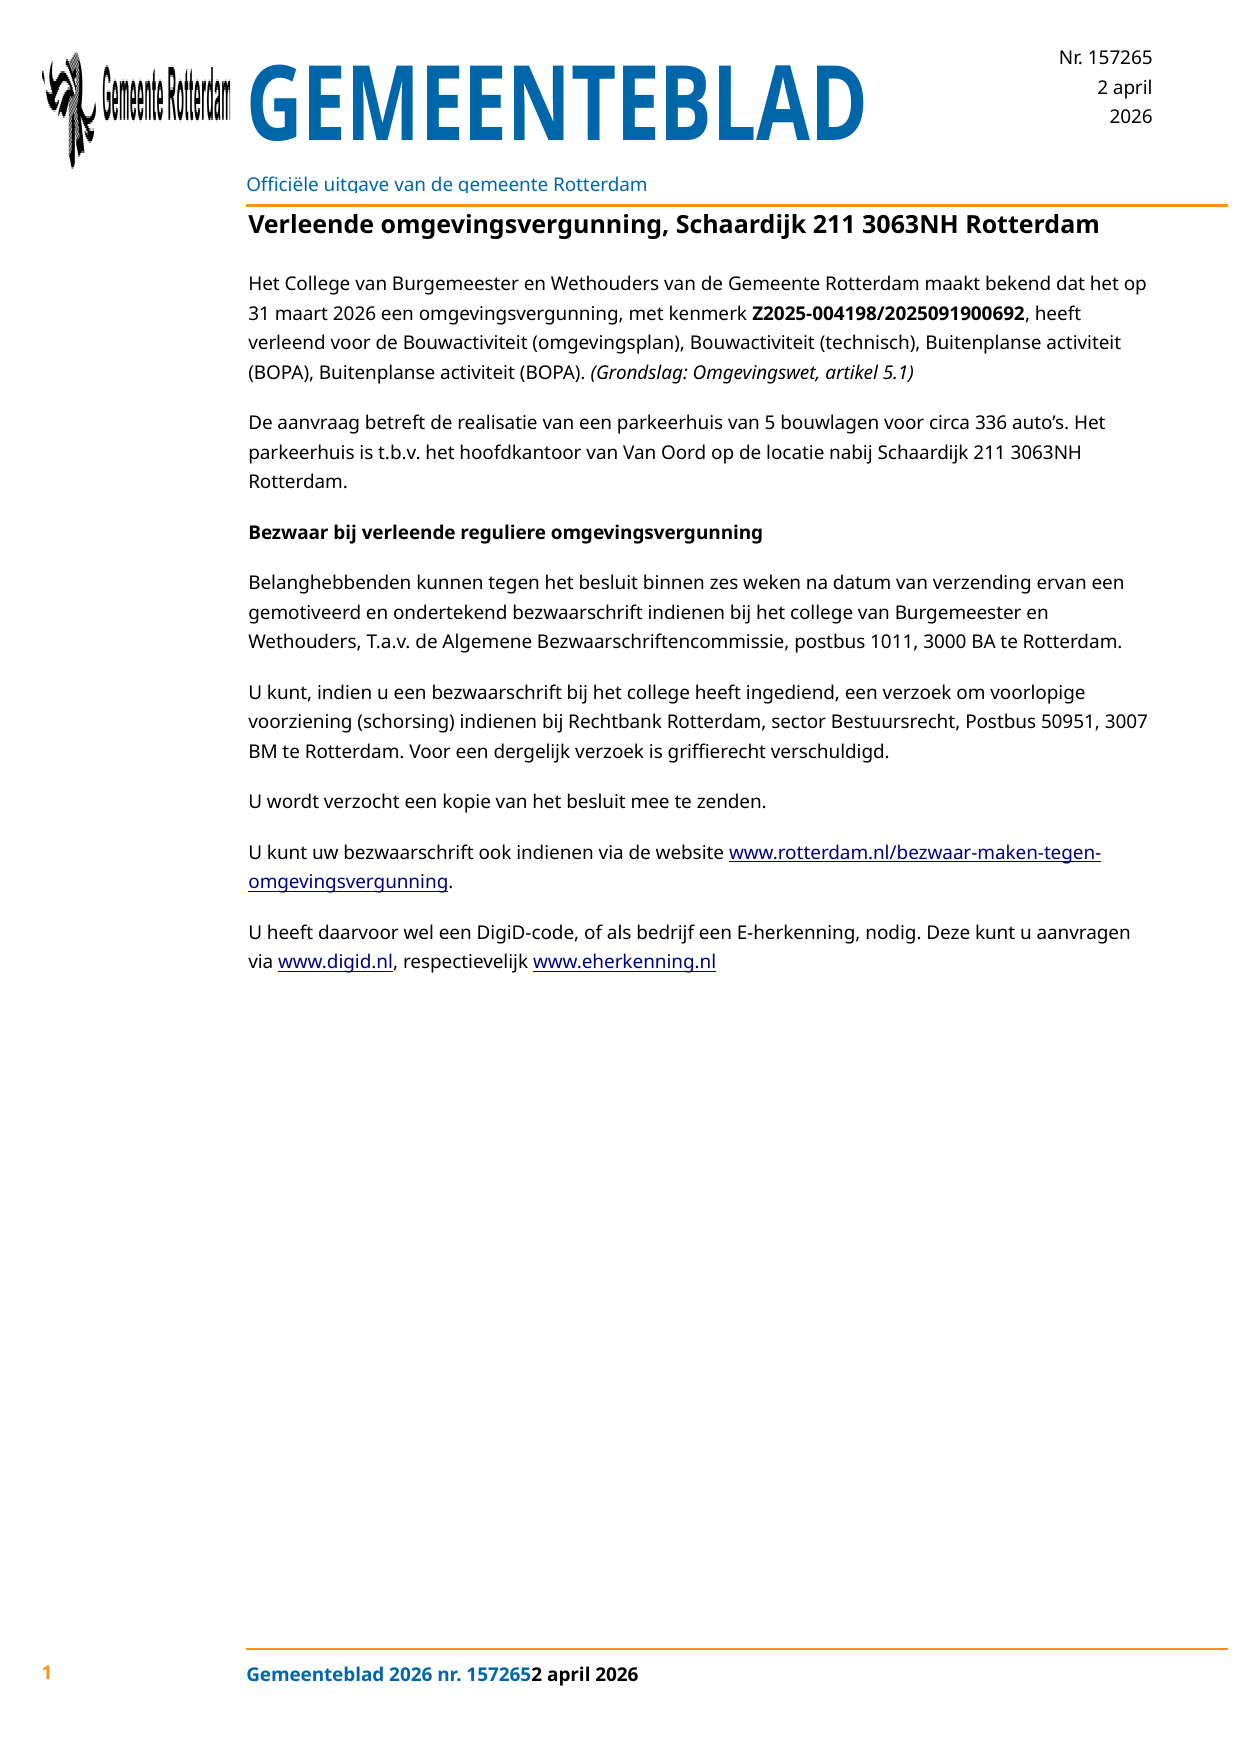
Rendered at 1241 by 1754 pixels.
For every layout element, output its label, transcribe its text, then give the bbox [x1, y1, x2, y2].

text U heeft daarvoor wel een DigiD-code, of als bedrijf een E-herkenning, nodig. Deze kunt u aanvragen via www.digid.nl, respectievelijk www.eherkenning.nl [248, 919, 1152, 974]
text Verleende omgevingsvergunning, Schaardijk 211 3063NH Rotterdam [248, 207, 1152, 241]
text U kunt uw bezwaarschrift ook indienen via de website www.rotterdam.nl/bezwaar-maken-tegen-omgevingsvergunning. [248, 839, 1152, 894]
text De aanvraag betreft de realisatie van een parkeerhuis van 5 bouwlagen voor circa 336 auto’s. Het parkeerhuis is t.b.v. het hoofdkantoor van Van Oord op de locatie nabij Schaardijk 211 3063NH Rotterdam. [248, 409, 1152, 494]
text Bezwaar bij verleende reguliere omgevingsvergunning [248, 519, 1152, 545]
picture [41, 47, 231, 172]
text U wordt verzocht een kopie van het besluit mee te zenden. [248, 789, 1152, 814]
text U kunt, indien u een bezwaarschrift bij het college heeft ingediend, een verzoek om voorlopige voorziening (schorsing) indienen bij Rechtbank Rotterdam, sector Bestuursrecht, Postbus 50951, 3007 BM te Rotterdam. Voor een dergelijk verzoek is griffierecht verschuldigd. [248, 679, 1152, 764]
text Belanghebbenden kunnen tegen het besluit binnen zes weken na datum van verzending ervan een gemotiveerd en ondertekend bezwaarschrift indienen bij het college van Burgemeester en Wethouders, T.a.v. de Algemene Bezwaarschriftencommissie, postbus 1011, 3000 BA te Rotterdam. [248, 569, 1152, 654]
text Het College van Burgemeester en Wethouders van de Gemeente Rotterdam maakt bekend dat het op 31 maart 2026 een omgevingsvergunning, met kenmerk Z2025-004198/2025091900692, heeft verleend voor de Bouwactiviteit (omgevingsplan), Bouwactiviteit (technisch), Buitenplanse activiteit (BOPA), Buitenplanse activiteit (BOPA). (Grondslag: Omgevingswet, artikel 5.1) [248, 270, 1152, 385]
